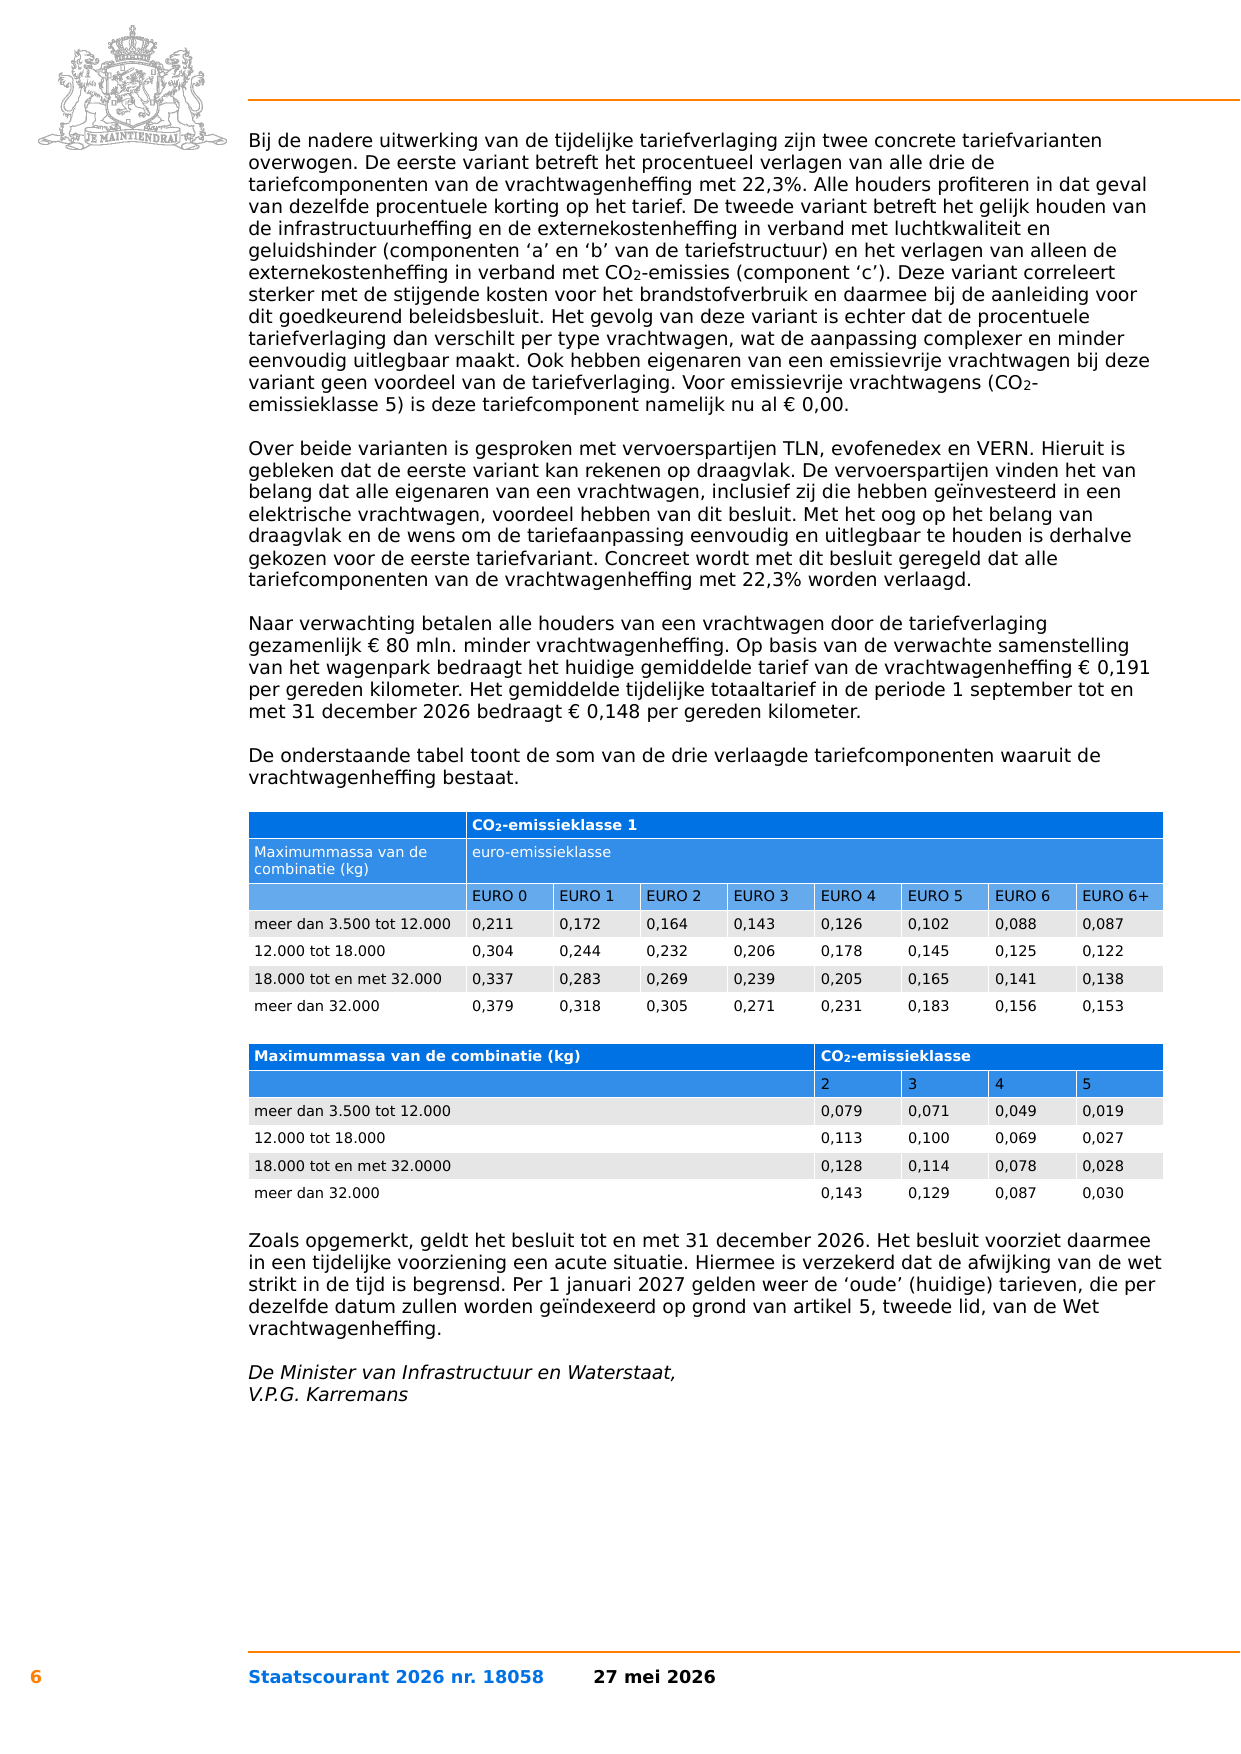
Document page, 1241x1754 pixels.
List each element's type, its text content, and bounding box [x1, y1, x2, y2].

table_cell EURO 6+ [1077, 884, 1163, 910]
table_cell 0,232 [641, 939, 727, 965]
table_cell 0,205 [815, 966, 901, 992]
table_cell 0,283 [554, 966, 640, 992]
table_cell 0,088 [989, 911, 1076, 937]
table_cell meer dan 32.000 [249, 1181, 814, 1207]
table_header [249, 812, 466, 838]
table_cell 0,122 [1077, 939, 1163, 965]
table_cell EURO 6 [989, 884, 1076, 910]
table_cell 18.000 tot en met 32.0000 [249, 1153, 814, 1179]
table_cell 5 [1077, 1071, 1163, 1097]
table_cell 0,231 [815, 993, 901, 1019]
table_cell 0,028 [1077, 1153, 1163, 1179]
table_cell 0,156 [989, 993, 1076, 1019]
table_cell 12.000 tot 18.000 [249, 1126, 814, 1152]
table_cell 0,164 [641, 911, 727, 937]
table_cell 0,087 [989, 1181, 1076, 1207]
table_cell 3 [902, 1071, 988, 1097]
table_cell 0,129 [902, 1181, 988, 1207]
table_cell EURO 2 [641, 884, 727, 910]
table_cell 0,078 [989, 1153, 1076, 1179]
table_cell 0,379 [467, 993, 553, 1019]
picture [38, 25, 227, 150]
table_cell 0,304 [467, 939, 553, 965]
table_cell 0,141 [989, 966, 1076, 992]
table_cell meer dan 3.500 tot 12.000 [249, 911, 466, 937]
table_cell 0,178 [815, 939, 901, 965]
table_cell 0,153 [1077, 993, 1163, 1019]
table_cell 0,143 [815, 1181, 901, 1207]
table_cell 0,019 [1077, 1098, 1163, 1125]
text Over beide varianten is gesproken met vervoerspartijen TLN, evofenedex en VERN. Hieruit is gebleken dat de eerste variant kan rekenen op draagvlak. De vervoerspartijen vinden het van belang dat alle eigenaren van een vrachtwagen, inclusief zij die hebben geïnvesteerd in een elektrische vrachtwagen, voordeel hebben van dit besluit. Met het oog op het belang van draagvlak en de wens om de tariefaanpassing eenvoudig en uitlegbaar te houden is derhalve gekozen voor de eerste tariefvariant. Concreet wordt met dit besluit geregeld dat alle tariefcomponenten van de vrachtwagenheffing met 22,3% worden verlaagd. [248, 437, 1163, 591]
table_cell 0,183 [902, 993, 988, 1019]
table_cell 0,337 [467, 966, 553, 992]
table_cell 0,049 [989, 1098, 1076, 1125]
table_cell [249, 1071, 814, 1097]
table_cell 0,244 [554, 939, 640, 965]
table_cell 0,211 [467, 911, 553, 937]
table_cell euro-emissieklasse [467, 839, 1163, 883]
table_cell 0,269 [641, 966, 727, 992]
text De Minister van Infrastructuur en Waterstaat, V.P.G. Karremans [248, 1362, 1163, 1406]
table_cell EURO 3 [728, 884, 814, 910]
table_cell 0,100 [902, 1126, 988, 1152]
table_cell 18.000 tot en met 32.000 [249, 966, 466, 992]
table_cell 0,102 [902, 911, 988, 937]
table_cell 0,318 [554, 993, 640, 1019]
table_cell 4 [989, 1071, 1076, 1097]
table_cell meer dan 3.500 tot 12.000 [249, 1098, 814, 1125]
table_cell 0,165 [902, 966, 988, 992]
table_cell 0,239 [728, 966, 814, 992]
table_cell meer dan 32.000 [249, 993, 466, 1019]
text Bij de nadere uitwerking van de tijdelijke tariefverlaging zijn twee concrete tariefvarianten overwogen. De eerste variant betreft het procentueel verlagen van alle drie de tariefcomponenten van de vrachtwagenheffing met 22,3%. Alle houders profiteren in dat geval van dezelfde procentuele korting op het tarief. De tweede variant betreft het gelijk houden van de infrastructuurheffing en de externekostenheffing in verband met luchtkwaliteit en geluidshinder (componenten ‘a’ en ‘b’ van de tariefstructuur) en het verlagen van alleen de externekostenheffing in verband met CO2-emissies (component ‘c’). Deze variant correleert sterker met de stijgende kosten voor het brandstofverbruik en daarmee bij de aanleiding voor dit goedkeurend beleidsbesluit. Het gevolg van deze variant is echter dat de procentuele tariefverlaging dan verschilt per type vrachtwagen, wat de aanpassing complexer en minder eenvoudig uitlegbaar maakt. Ook hebben eigenaren van een emissievrije vrachtwagen bij deze variant geen voordeel van de tariefverlaging. Voor emissievrije vrachtwagens (CO2-emissieklasse 5) is deze tariefcomponent namelijk nu al € 0,00. [248, 130, 1163, 416]
table_cell EURO 5 [902, 884, 988, 910]
table_cell 0,114 [902, 1153, 988, 1179]
table_header CO2-emissieklasse 1 [467, 812, 1163, 838]
table_cell 0,126 [815, 911, 901, 937]
table_cell EURO 4 [815, 884, 901, 910]
table_cell 0,138 [1077, 966, 1163, 992]
table_cell 2 [815, 1071, 901, 1097]
table_cell 0,305 [641, 993, 727, 1019]
text Zoals opgemerkt, geldt het besluit tot en met 31 december 2026. Het besluit voorziet daarmee in een tijdelijke voorziening een acute situatie. Hiermee is verzekerd dat de afwijking van de wet strikt in de tijd is begrensd. Per 1 januari 2027 gelden weer de ‘oude’ (huidige) tarieven, die per dezelfde datum zullen worden geïndexeerd op grond van artikel 5, tweede lid, van de Wet vrachtwagenheffing. [248, 1230, 1163, 1340]
table_cell 0,087 [1077, 911, 1163, 937]
table_cell 0,071 [902, 1098, 988, 1125]
table_cell 0,027 [1077, 1126, 1163, 1152]
table_cell 0,172 [554, 911, 640, 937]
text Naar verwachting betalen alle houders van een vrachtwagen door de tariefverlaging gezamenlijk € 80 mln. minder vrachtwagenheffing. Op basis van de verwachte samenstelling van het wagenpark bedraagt het huidige gemiddelde tarief van de vrachtwagenheffing € 0,191 per gereden kilometer. Het gemiddelde tijdelijke totaaltarief in de periode 1 september tot en met 31 december 2026 bedraagt € 0,148 per gereden kilometer. [248, 613, 1163, 723]
table_cell EURO 0 [467, 884, 553, 910]
table_cell 0,145 [902, 939, 988, 965]
table_cell 0,030 [1077, 1181, 1163, 1207]
table_cell [249, 884, 466, 910]
table_header Maximummassa van de combinatie (kg) [249, 1044, 814, 1070]
table_cell 0,069 [989, 1126, 1076, 1152]
table_cell EURO 1 [554, 884, 640, 910]
table_cell 0,271 [728, 993, 814, 1019]
table_header CO2-emissieklasse [815, 1044, 1163, 1070]
table_cell 0,128 [815, 1153, 901, 1179]
table_cell 0,143 [728, 911, 814, 937]
table_cell 12.000 tot 18.000 [249, 939, 466, 965]
table_cell 0,206 [728, 939, 814, 965]
text De onderstaande tabel toont de som van de drie verlaagde tariefcomponenten waaruit de vrachtwagenheffing bestaat. [248, 745, 1163, 789]
table_cell 0,125 [989, 939, 1076, 965]
table_cell 0,079 [815, 1098, 901, 1125]
table_cell 0,113 [815, 1126, 901, 1152]
table_cell Maximummassa van de combinatie (kg) [249, 839, 466, 883]
